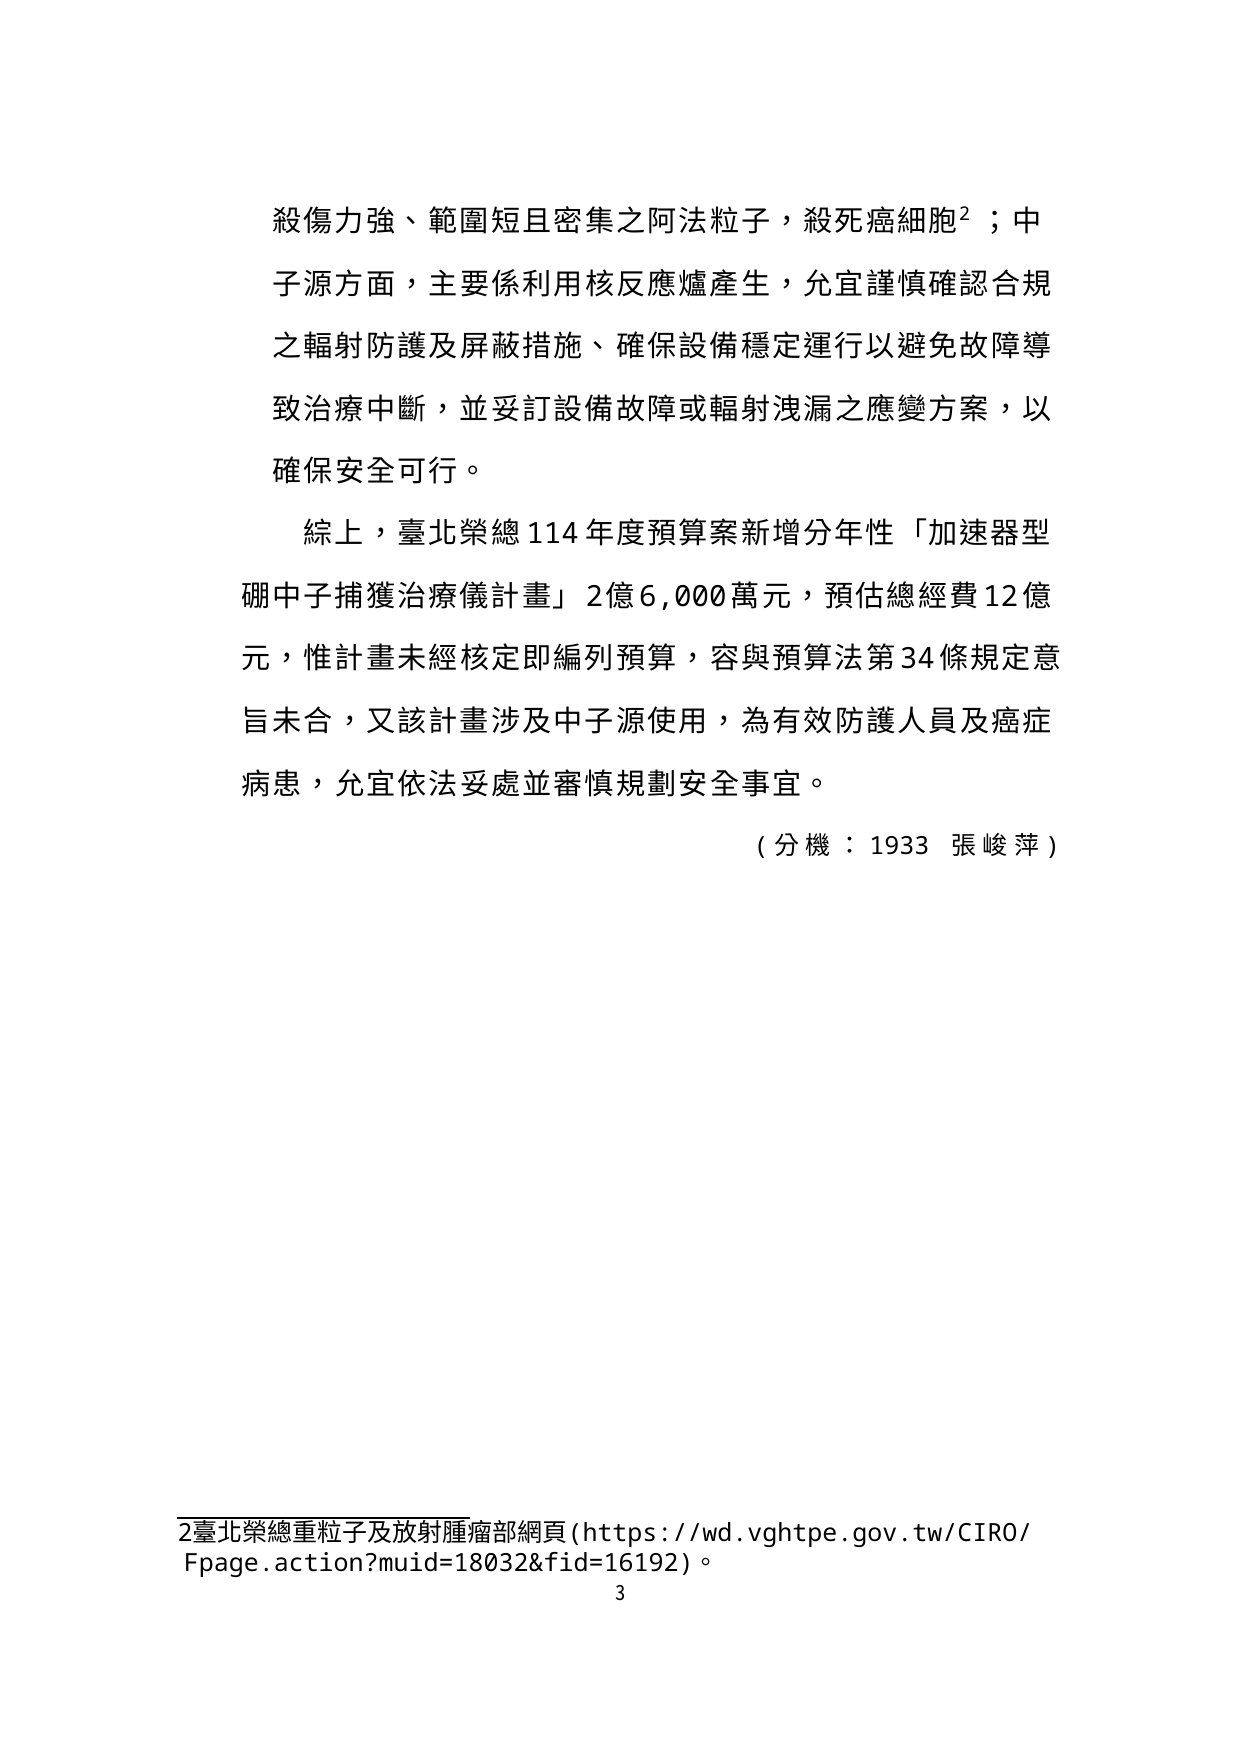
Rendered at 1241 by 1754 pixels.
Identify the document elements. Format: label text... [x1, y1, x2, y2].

text 殺傷力強、範圍短且密集之阿法粒子，殺死癌細胞；中子源方面，主要係利用核反應爐產生，允宜謹慎確認合規之輻射防護及屏蔽措施、確保設備穩定運行以避免故障導致治療中斷，並妥訂設備故障或輻射洩漏之應變方案，以確保安全可行。 [266, 177, 1063, 490]
text (分機：1933 張峻萍) [177, 802, 1063, 865]
text 綜上，臺北榮總114年度預算案新增分年性「加速器型硼中子捕獲治療儀計畫」2億6,000萬元，預估總經費12億元，惟計畫未經核定即編列預算，容與預算法第34條規定意旨未合，又該計畫涉及中子源使用，為有效防護人員及癌症病患，允宜依法妥處並審慎規劃安全事宜。 [236, 490, 1063, 802]
text 臺北榮總重粒子及放射腫瘤部網頁(https://wd.vghtpe.gov.tw/CIRO/Fpage.action?muid=18032&fid=16192)。 [177, 1518, 1063, 1577]
